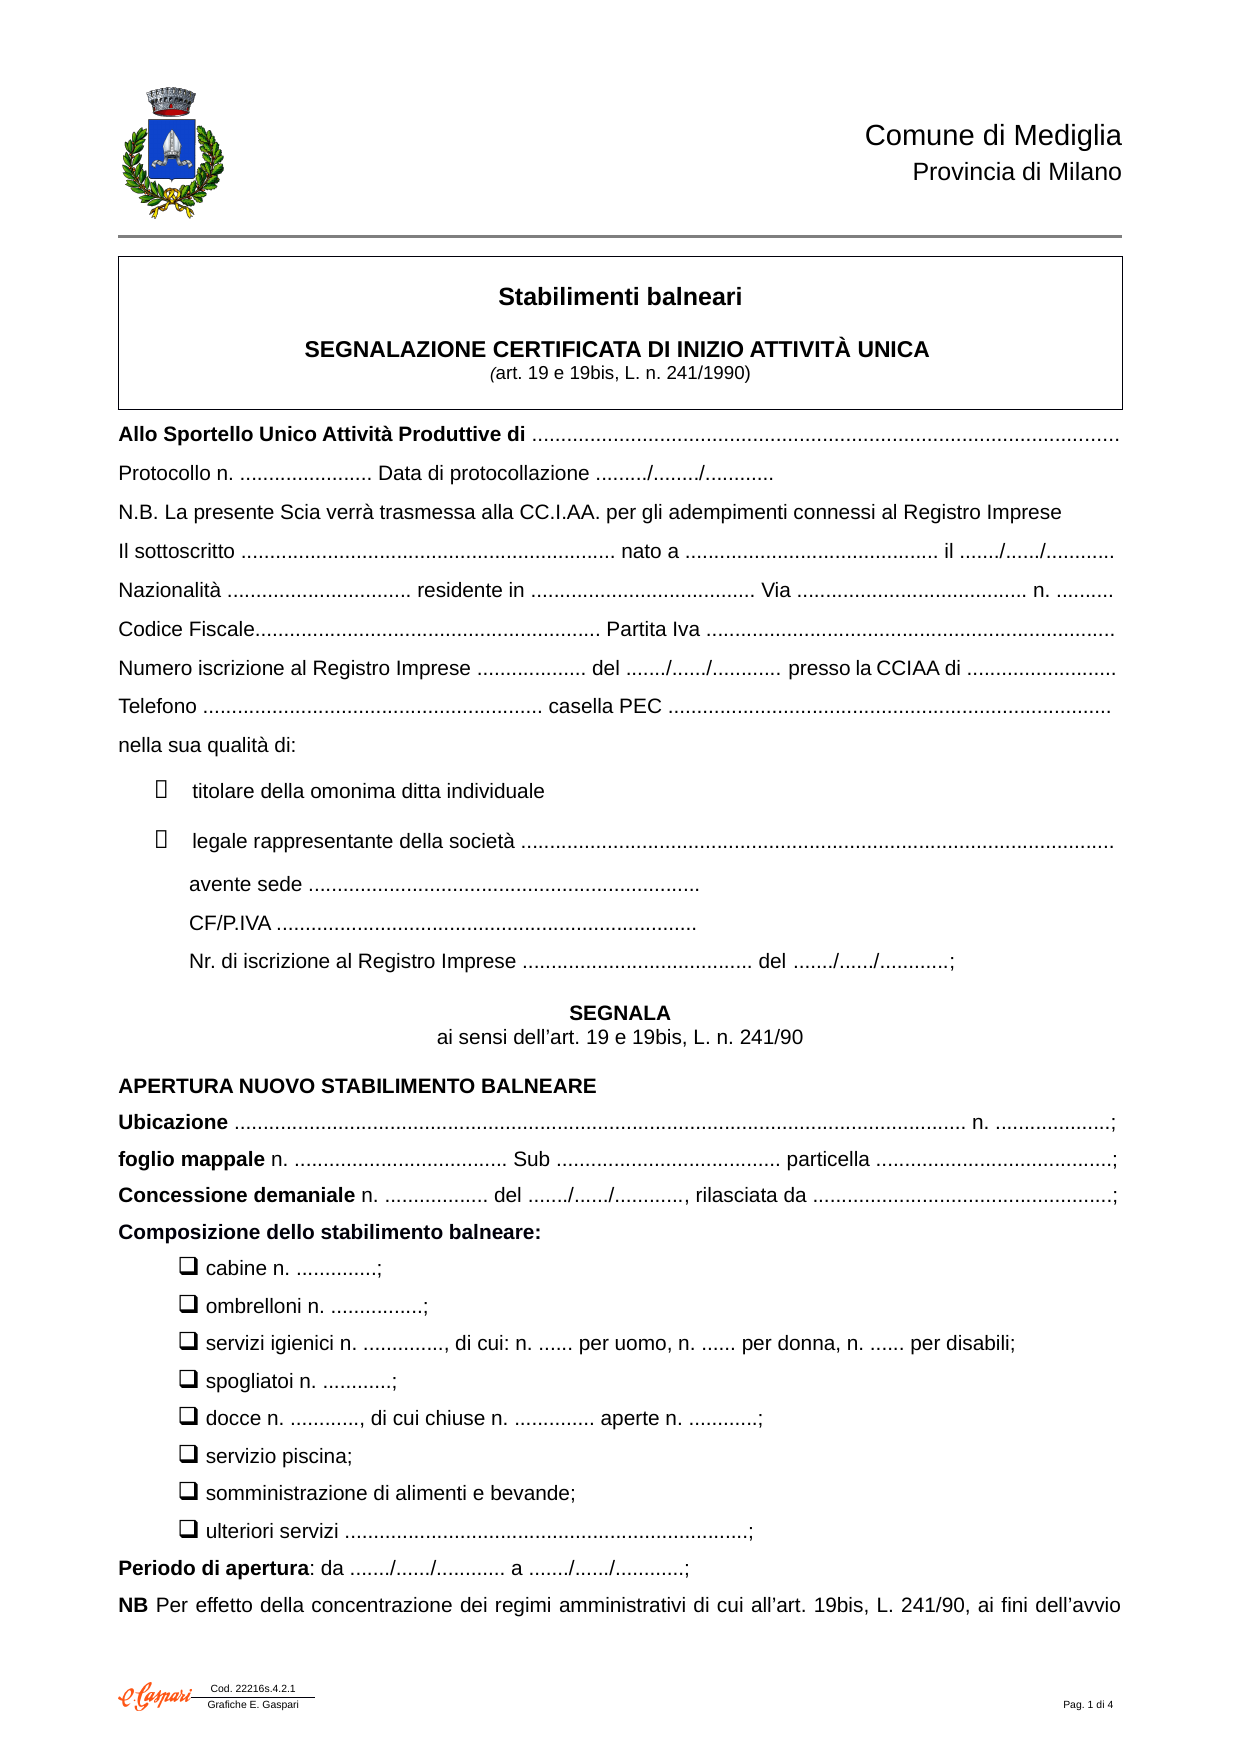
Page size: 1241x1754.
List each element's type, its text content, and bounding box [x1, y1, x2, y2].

picture [122, 87, 224, 118]
text Ubicazione ............................................................................................................................... n. ....................; [118, 1110, 1122, 1134]
text  cabine n. ..............; [177, 1256, 1122, 1281]
text  somministrazione di alimenti e bevande; [177, 1481, 1122, 1506]
text Comune di Mediglia [118, 118, 1122, 152]
text nella sua qualità di: [118, 733, 1122, 757]
picture [118, 1682, 192, 1711]
text NB Per effetto della concentrazione dei regimi amministrativi di cui all’art. 19bis, L. 241/90, ai fini dell’avvio [118, 1592, 1122, 1616]
text Concessione demaniale n. .................. del ......./....../............, rilasciata da ....................................................; [118, 1183, 1122, 1207]
text N.B. La presente Scia verrà trasmessa alla CC.I.AA. per gli adempimenti connessi al Registro Imprese [118, 500, 1122, 524]
text Codice Fiscale............................................................ Partita Iva ....................................................................... [118, 616, 1122, 640]
text Telefono ........................................................... casella PEC ............................................................................. [118, 694, 1122, 718]
text  ulteriori servizi ......................................................................; [177, 1518, 1122, 1543]
text  legale rappresentante della società ....................................................................................................... [153, 822, 1122, 856]
text Numero iscrizione al Registro Imprese ................... del ......./....../............ presso la CCIAA di .......................... [118, 655, 1122, 679]
text Allo Sportello Unico Attività Produttive di [118, 422, 1122, 446]
text ai sensi dell’art. 19 e 19bis, L. n. 241/90 [118, 1025, 1122, 1049]
text Protocollo n. ....................... Data di protocollazione ........./......../............ [118, 461, 1122, 485]
text SEGNALA [118, 1001, 1122, 1025]
text foglio mappale n. ..................................... Sub ....................................... particella .........................................; [118, 1147, 1122, 1171]
text  servizio piscina; [177, 1443, 1122, 1468]
text Provincia di Milano [118, 157, 1122, 185]
table_header Stabilimenti balneari SEGNALAZIONE CERTIFICATA DI INIZIO ATTIVITÀ UNICA (art. 19 e 19bis, L. n. 241/1990) [119, 257, 1122, 409]
text CF/P.IVA ......................................................................... [189, 911, 1122, 934]
text Periodo di apertura: da ......./....../............ a ......./....../............; [118, 1556, 1122, 1580]
text  ombrelloni n. ................; [177, 1293, 1122, 1318]
picture [122, 152, 224, 157]
text avente sede .................................................................... [189, 872, 1122, 896]
text  docce n. ............, di cui chiuse n. .............. aperte n. ............; [177, 1406, 1122, 1431]
text APERTURA NUOVO STABILIMENTO BALNEARE [118, 1074, 1122, 1098]
picture [122, 185, 224, 219]
text Composizione dello stabilimento balneare: [118, 1219, 1122, 1243]
text Il sottoscritto ................................................................. nato a ............................................ il ......./....../............ [118, 539, 1122, 563]
text Nr. di iscrizione al Registro Imprese ........................................ del ......./....../............; [189, 949, 1122, 973]
text  spogliatoi n. ............; [177, 1368, 1122, 1393]
text Nazionalità ................................ residente in ....................................... Via ........................................ n. .......... [118, 578, 1122, 602]
text  servizi igienici n. .............., di cui: n. ...... per uomo, n. ...... per donna, n. ...... per disabili; [177, 1331, 1122, 1356]
text  titolare della omonima ditta individuale [153, 772, 1122, 806]
